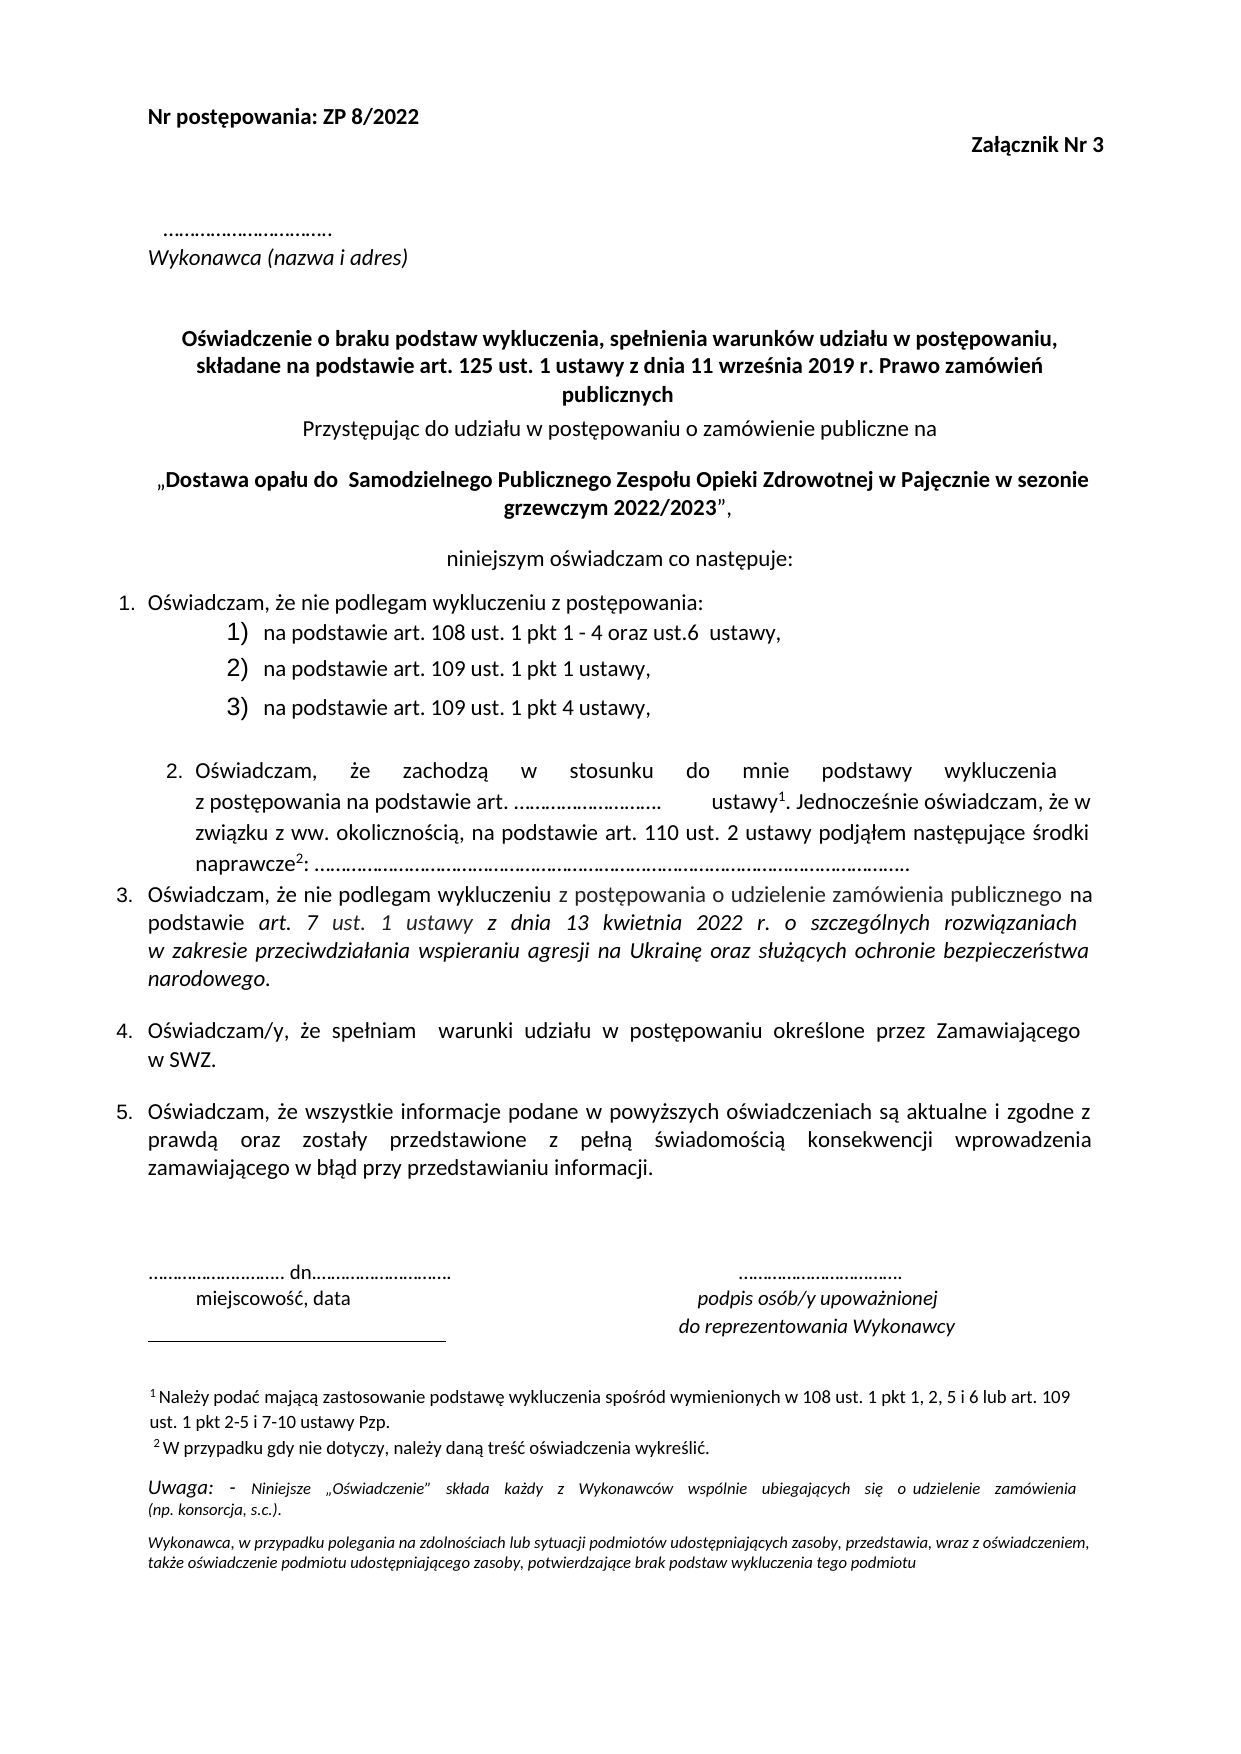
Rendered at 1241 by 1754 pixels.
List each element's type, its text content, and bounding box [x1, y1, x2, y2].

list Oświadczam, że zachodzą w stosunku do mnie podstawy wykluczenia z postępowania na podstawie art. ………………………. ustawy1. Jednocześnie oświadczam, że w związku z ww. okolicznością, na podstawie art. 110 ust. 2 ustawy podjąłem następujące środki naprawcze2: ………………………………………………………………………………………………….. [166, 757, 1091, 877]
list na podstawie art. 109 ust. 1 pkt 1 ustawy, [226, 653, 1084, 682]
text Nr postępowania: ZP 8/2022 [148, 102, 1104, 131]
list Oświadczam, że nie podlegam wykluczeniu z postępowania o udzielenie zamówienia publicznego na podstawie art. 7 ust. 1 ustawy z dnia 13 kwietnia 2022 r. o szczególnych rozwiązaniach w zakresie przeciwdziałania wspieraniu agresji na Ukrainę oraz służących ochronie bezpieczeństwa narodowego. [116, 880, 1093, 992]
text niniejszym oświadczam co następuje: [148, 544, 1093, 572]
list na podstawie art. 108 ust. 1 pkt 1 - 4 oraz ust.6 ustawy, [226, 617, 1084, 646]
text 1 Należy podać mającą zastosowanie podstawę wykluczenia spośród wymienionych w 108 ust. 1 pkt 1, 2, 5 i 6 lub art. 109 ust. 1 pkt 2-5 i 7-10 ustawy Pzp. [149, 1385, 1091, 1433]
list Oświadczam, że wszystkie informacje podane w powyższych oświadczeniach są aktualne i zgodne z prawdą oraz zostały przedstawione z pełną świadomością konsekwencji wprowadzenia zamawiającego w błąd przy przedstawianiu informacji. [116, 1097, 1093, 1181]
list Oświadczam/y, że spełniam warunki udziału w postępowaniu określone przez Zamawiającego w SWZ. [116, 1017, 1093, 1073]
text 2 W przypadku gdy nie dotyczy, należy daną treść oświadczenia wykreślić. [148, 1436, 1091, 1459]
text ………………..…….. dn.………………………. ……………………………. [149, 1259, 1091, 1285]
text Wykonawca (nazwa i adres) [148, 243, 1093, 271]
text Uwaga: - Niniejsze „Oświadczenie” składa każdy z Wykonawców wspólnie ubiegających się o udzielenie zamówienia (np. konsorcja, s.c.). [148, 1474, 1093, 1520]
text miejscowość, data podpis osób/y upoważnionej do reprezentowania Wykonawcy [148, 1285, 1093, 1338]
text „Dostawa opału do Samodzielnego Publicznego Zespołu Opieki Zdrowotnej w Pajęcznie w sezonie grzewczym 2022/2023”, [148, 465, 1093, 521]
text ………………………….. [148, 214, 1093, 243]
text Wykonawca, w przypadku polegania na zdolnościach lub sytuacji podmiotów udostępniających zasoby, przedstawia, wraz z oświadczeniem, także oświadczenie podmiotu udostępniającego zasoby, potwierdzające brak podstaw wykluczenia tego podmiotu [148, 1532, 1093, 1573]
list na podstawie art. 109 ust. 1 pkt 4 ustawy, [226, 692, 1084, 721]
text Oświadczenie o braku podstaw wykluczenia, spełnienia warunków udziału w postępowaniu, składane na podstawie art. 125 ust. 1 ustawy z dnia 11 września 2019 r. Prawo zamówień publicznych [148, 324, 1093, 408]
text Przystępując do udziału w postępowaniu o zamówienie publiczne na [148, 414, 1093, 442]
list Oświadczam, że nie podlegam wykluczeniu z postępowania: [118, 588, 1091, 617]
text Załącznik Nr 3 [148, 131, 1104, 158]
